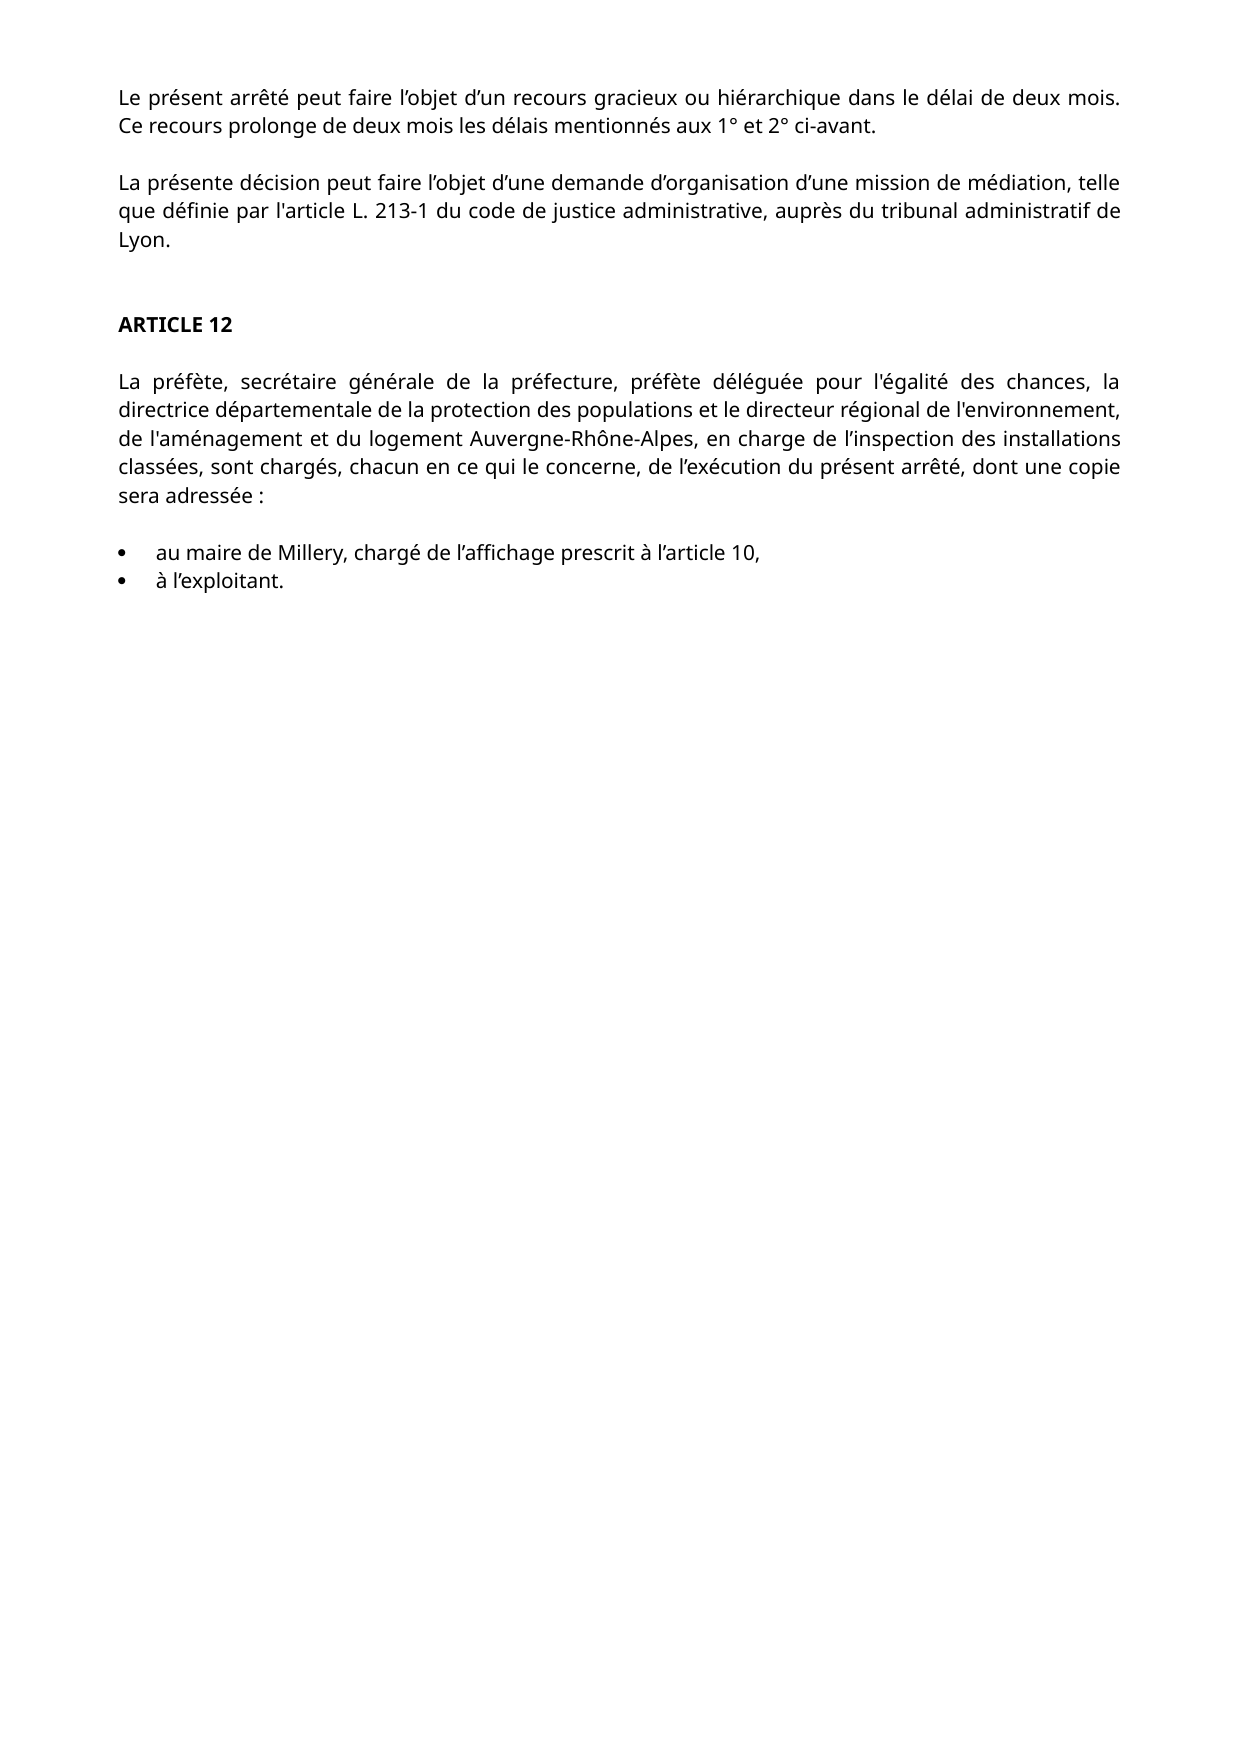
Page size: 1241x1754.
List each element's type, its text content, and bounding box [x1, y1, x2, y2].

text La préfète, secrétaire générale de la préfecture, préfète déléguée pour l'égalité des chances, la directrice départementale de la protection des populations et le directeur régional de l'environnement, de l'aménagement et du logement Auvergne-Rhône-Alpes, en charge de l’inspection des installations classées, sont chargés, chacun en ce qui le concerne, de l’exécution du présent arrêté, dont une copie sera adressée : [118, 367, 1122, 509]
subtitle ARTICLE 12 [118, 310, 1129, 338]
list à l’exploitant. [118, 566, 1122, 594]
text La présente décision peut faire l’objet d’une demande d’organisation d’une mission de médiation, telle que définie par l'article L. 213-1 du code de justice administrative, auprès du tribunal administratif de Lyon. [118, 168, 1122, 253]
text Le présent arrêté peut faire l’objet d’un recours gracieux ou hiérarchique dans le délai de deux mois. Ce recours prolonge de deux mois les délais mentionnés aux 1° et 2° ci-avant. [118, 83, 1122, 139]
list au maire de Millery, chargé de l’affichage prescrit à l’article 10, [118, 538, 1122, 566]
